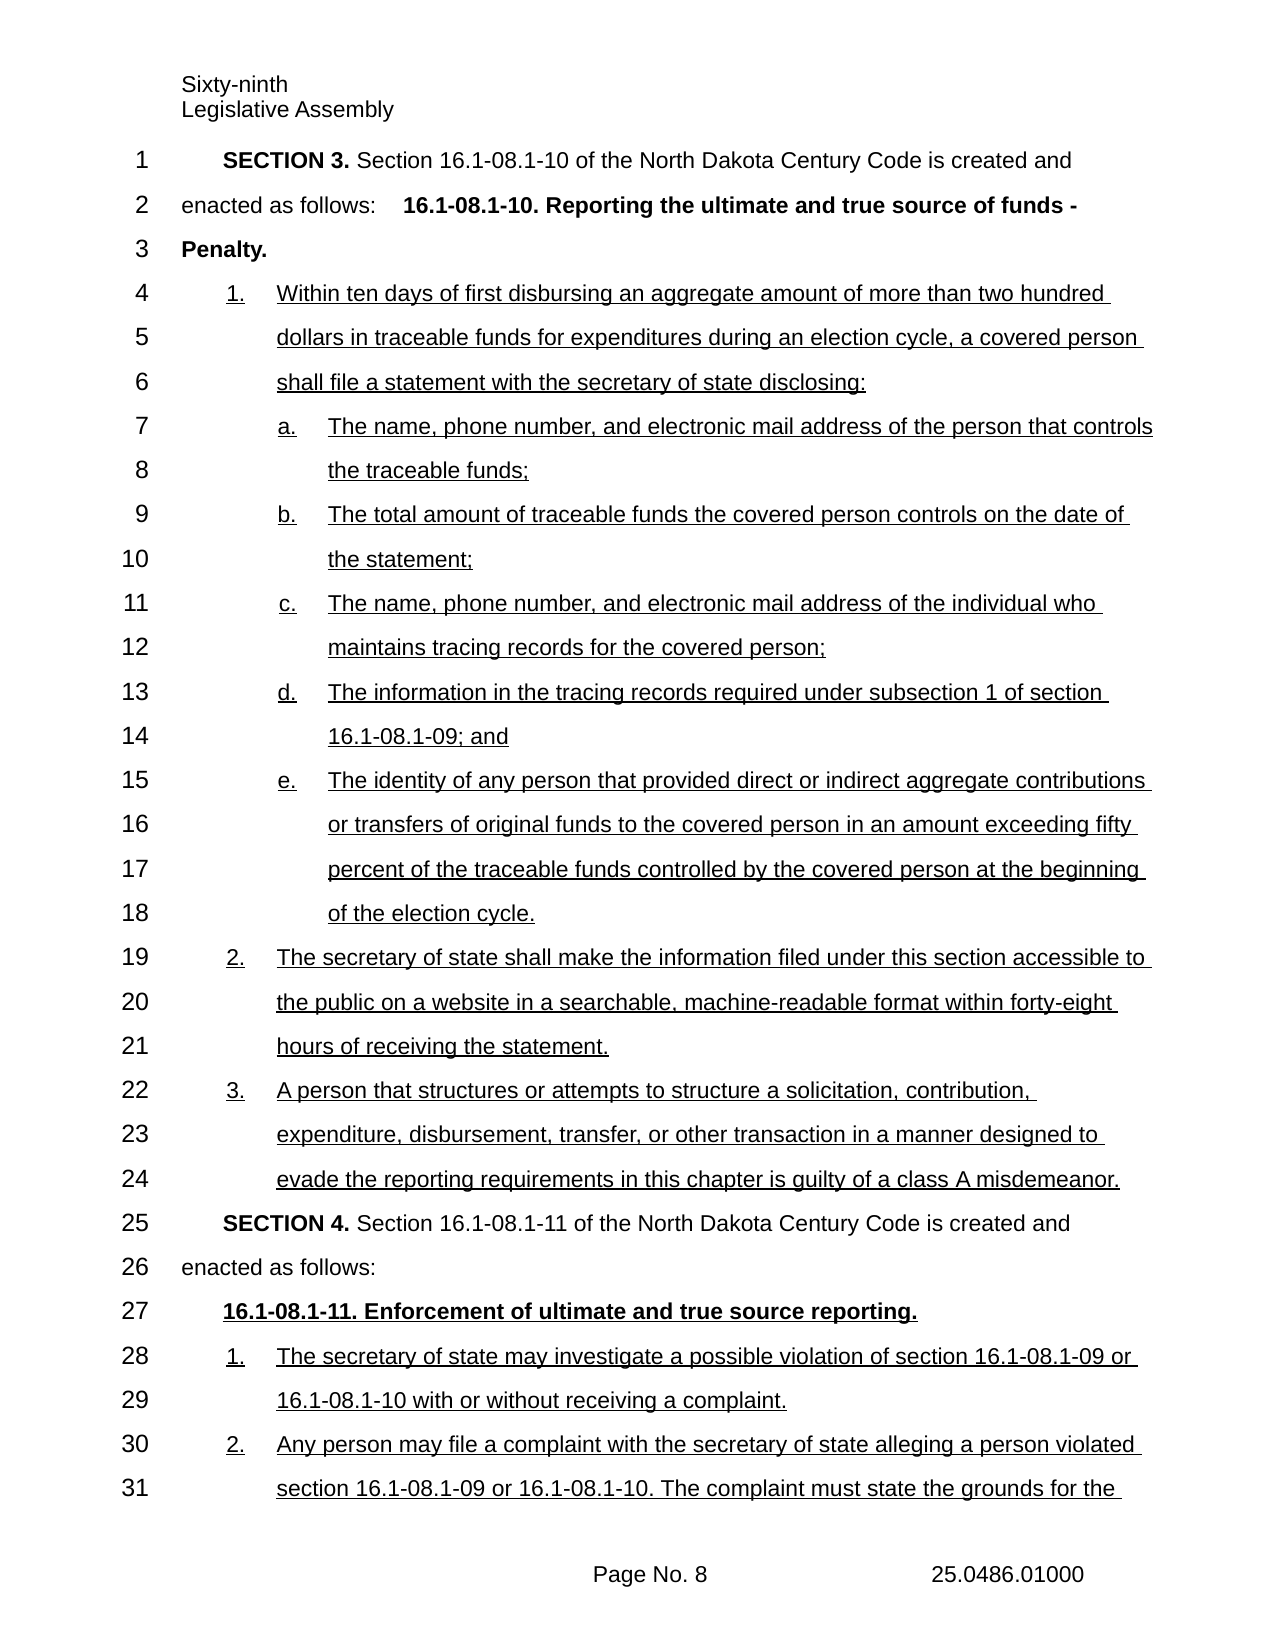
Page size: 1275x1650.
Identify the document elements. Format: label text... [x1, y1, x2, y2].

text 1. The secretary of state may investigate a possible violation of section 16.1‑08.1‑09 or 16.1‑08.1‑10 with or without receiving a complaint. [181, 1329, 1154, 1417]
text c. The name, phone number, and electronic mail address of the individual who maintains tracing records for the covered person; [181, 576, 1154, 664]
text b. The total amount of traceable funds the covered person controls on the date of the statement; [181, 487, 1154, 576]
text 2. The secretary of state shall make the information filed under this section accessible to the public on a website in a searchable, machine‑readable format within forty‑eight hours of receiving the statement. [181, 930, 1154, 1063]
text 1. Within ten days of first disbursing an aggregate amount of more than two hundred dollars in traceable funds for expenditures during an election cycle, a covered person shall file a statement with the secretary of state disclosing: [181, 266, 1154, 399]
text e. The identity of any person that provided direct or indirect aggregate contributions or transfers of original funds to the covered person in an amount exceeding fifty percent of the traceable funds controlled by the covered person at the beginning of the election cycle. [181, 753, 1154, 930]
text d. The information in the tracing records required under subsection 1 of section 16.1‑08.1‑09; and [181, 664, 1154, 753]
text 3. A person that structures or attempts to structure a solicitation, contribution, expenditure, disbursement, transfer, or other transaction in a manner designed to evade the reporting requirements in this chapter is guilty of a class A misdemeanor. [181, 1063, 1154, 1196]
subtitle 16.1‑08.1‑11. Enforcement of ultimate and true source reporting. [181, 1284, 1154, 1329]
text SECTION 4. Section 16.1‑08.1‑11 of the North Dakota Century Code is created and enacted as follows: [181, 1196, 1154, 1284]
text 2. Any person may file a complaint with the secretary of state alleging a person violated section 16.1‑08.1‑09 or 16.1‑08.1‑10. The complaint must state the grounds for the [181, 1417, 1154, 1506]
text SECTION 3. Section 16.1‑08.1‑10 of the North Dakota Century Code is created and enacted as follows: 16.1‑08.1‑10. Reporting the ultimate and true source of funds - Penalty. [181, 133, 1154, 266]
text a. The name, phone number, and electronic mail address of the person that controls the traceable funds; [181, 399, 1154, 487]
